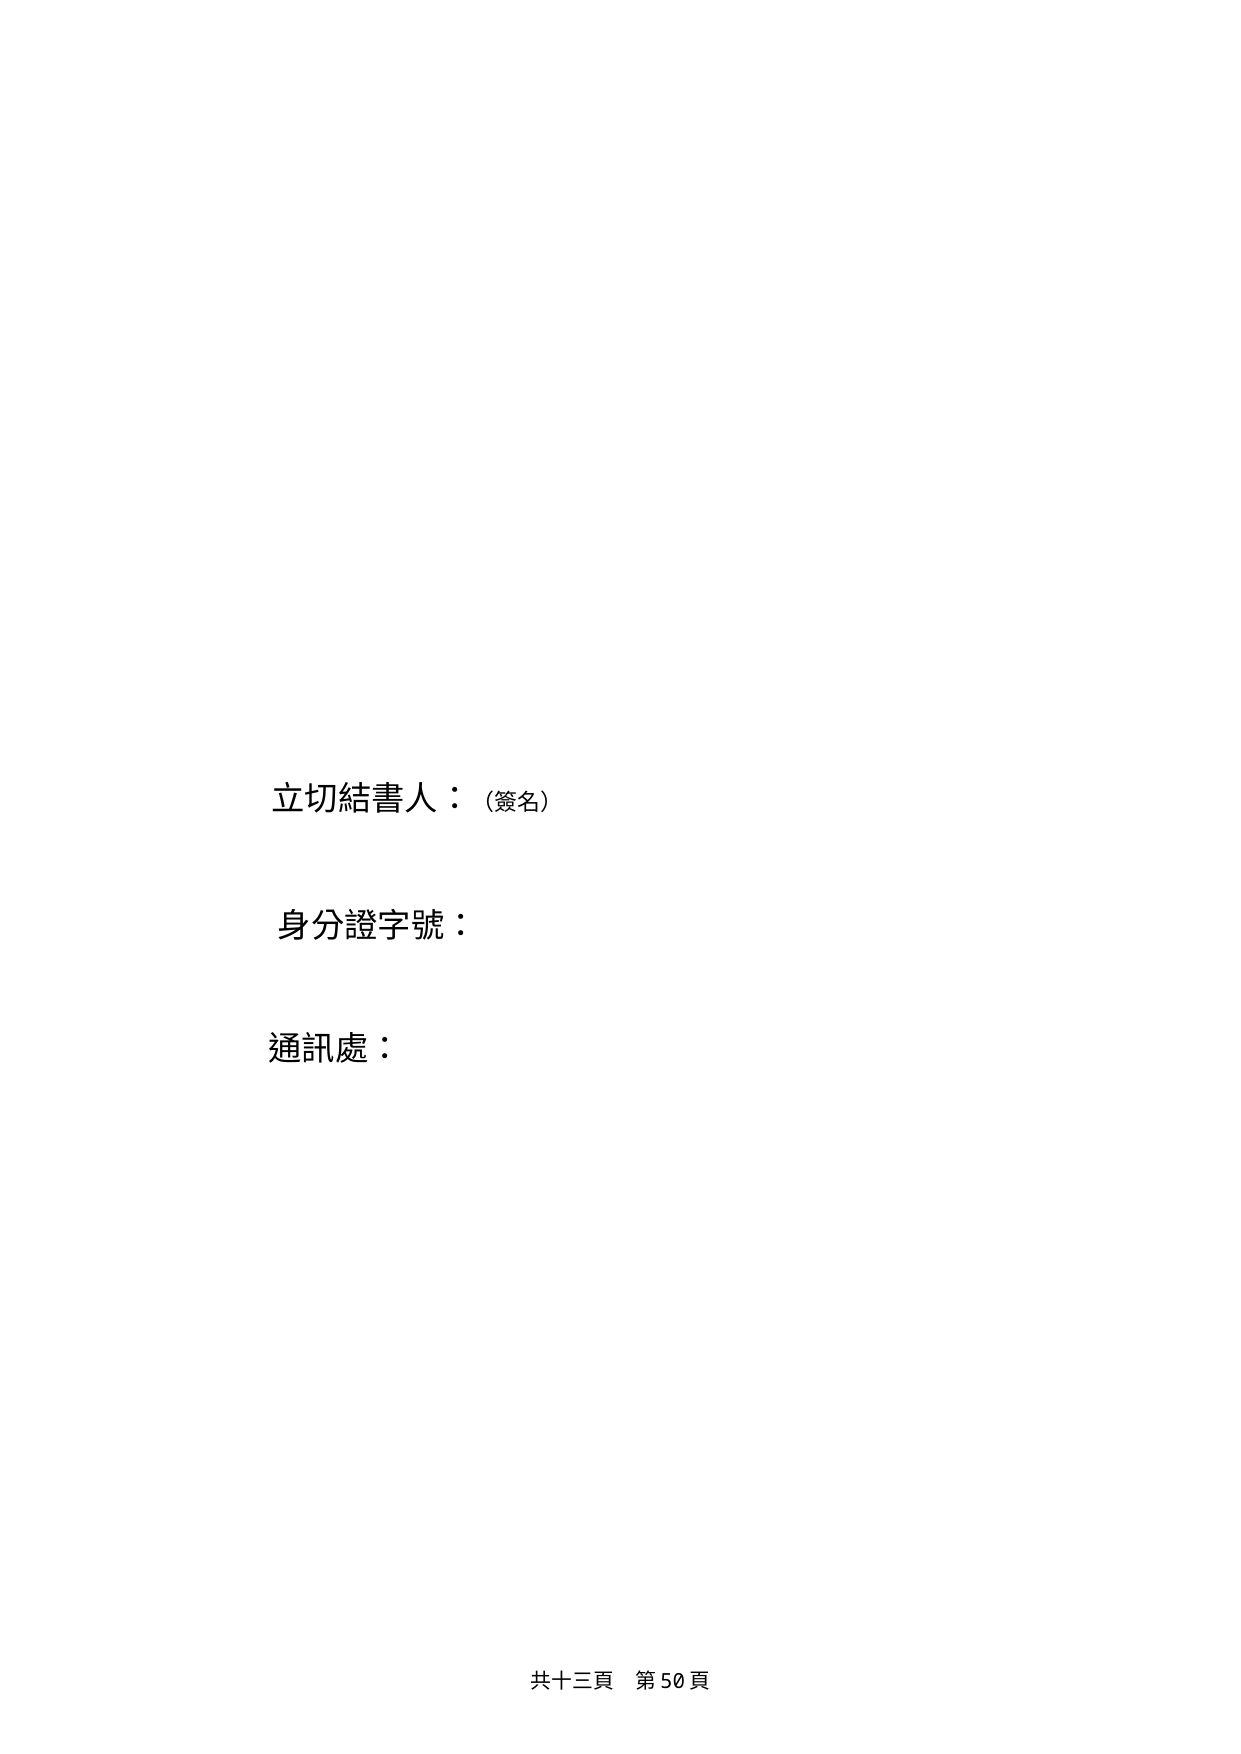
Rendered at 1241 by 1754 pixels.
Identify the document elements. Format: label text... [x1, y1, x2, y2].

text 立切結書人：（簽名） [118, 754, 1122, 817]
text 通訊處： [118, 1004, 1122, 1067]
text 身分證字號： [118, 879, 1122, 942]
